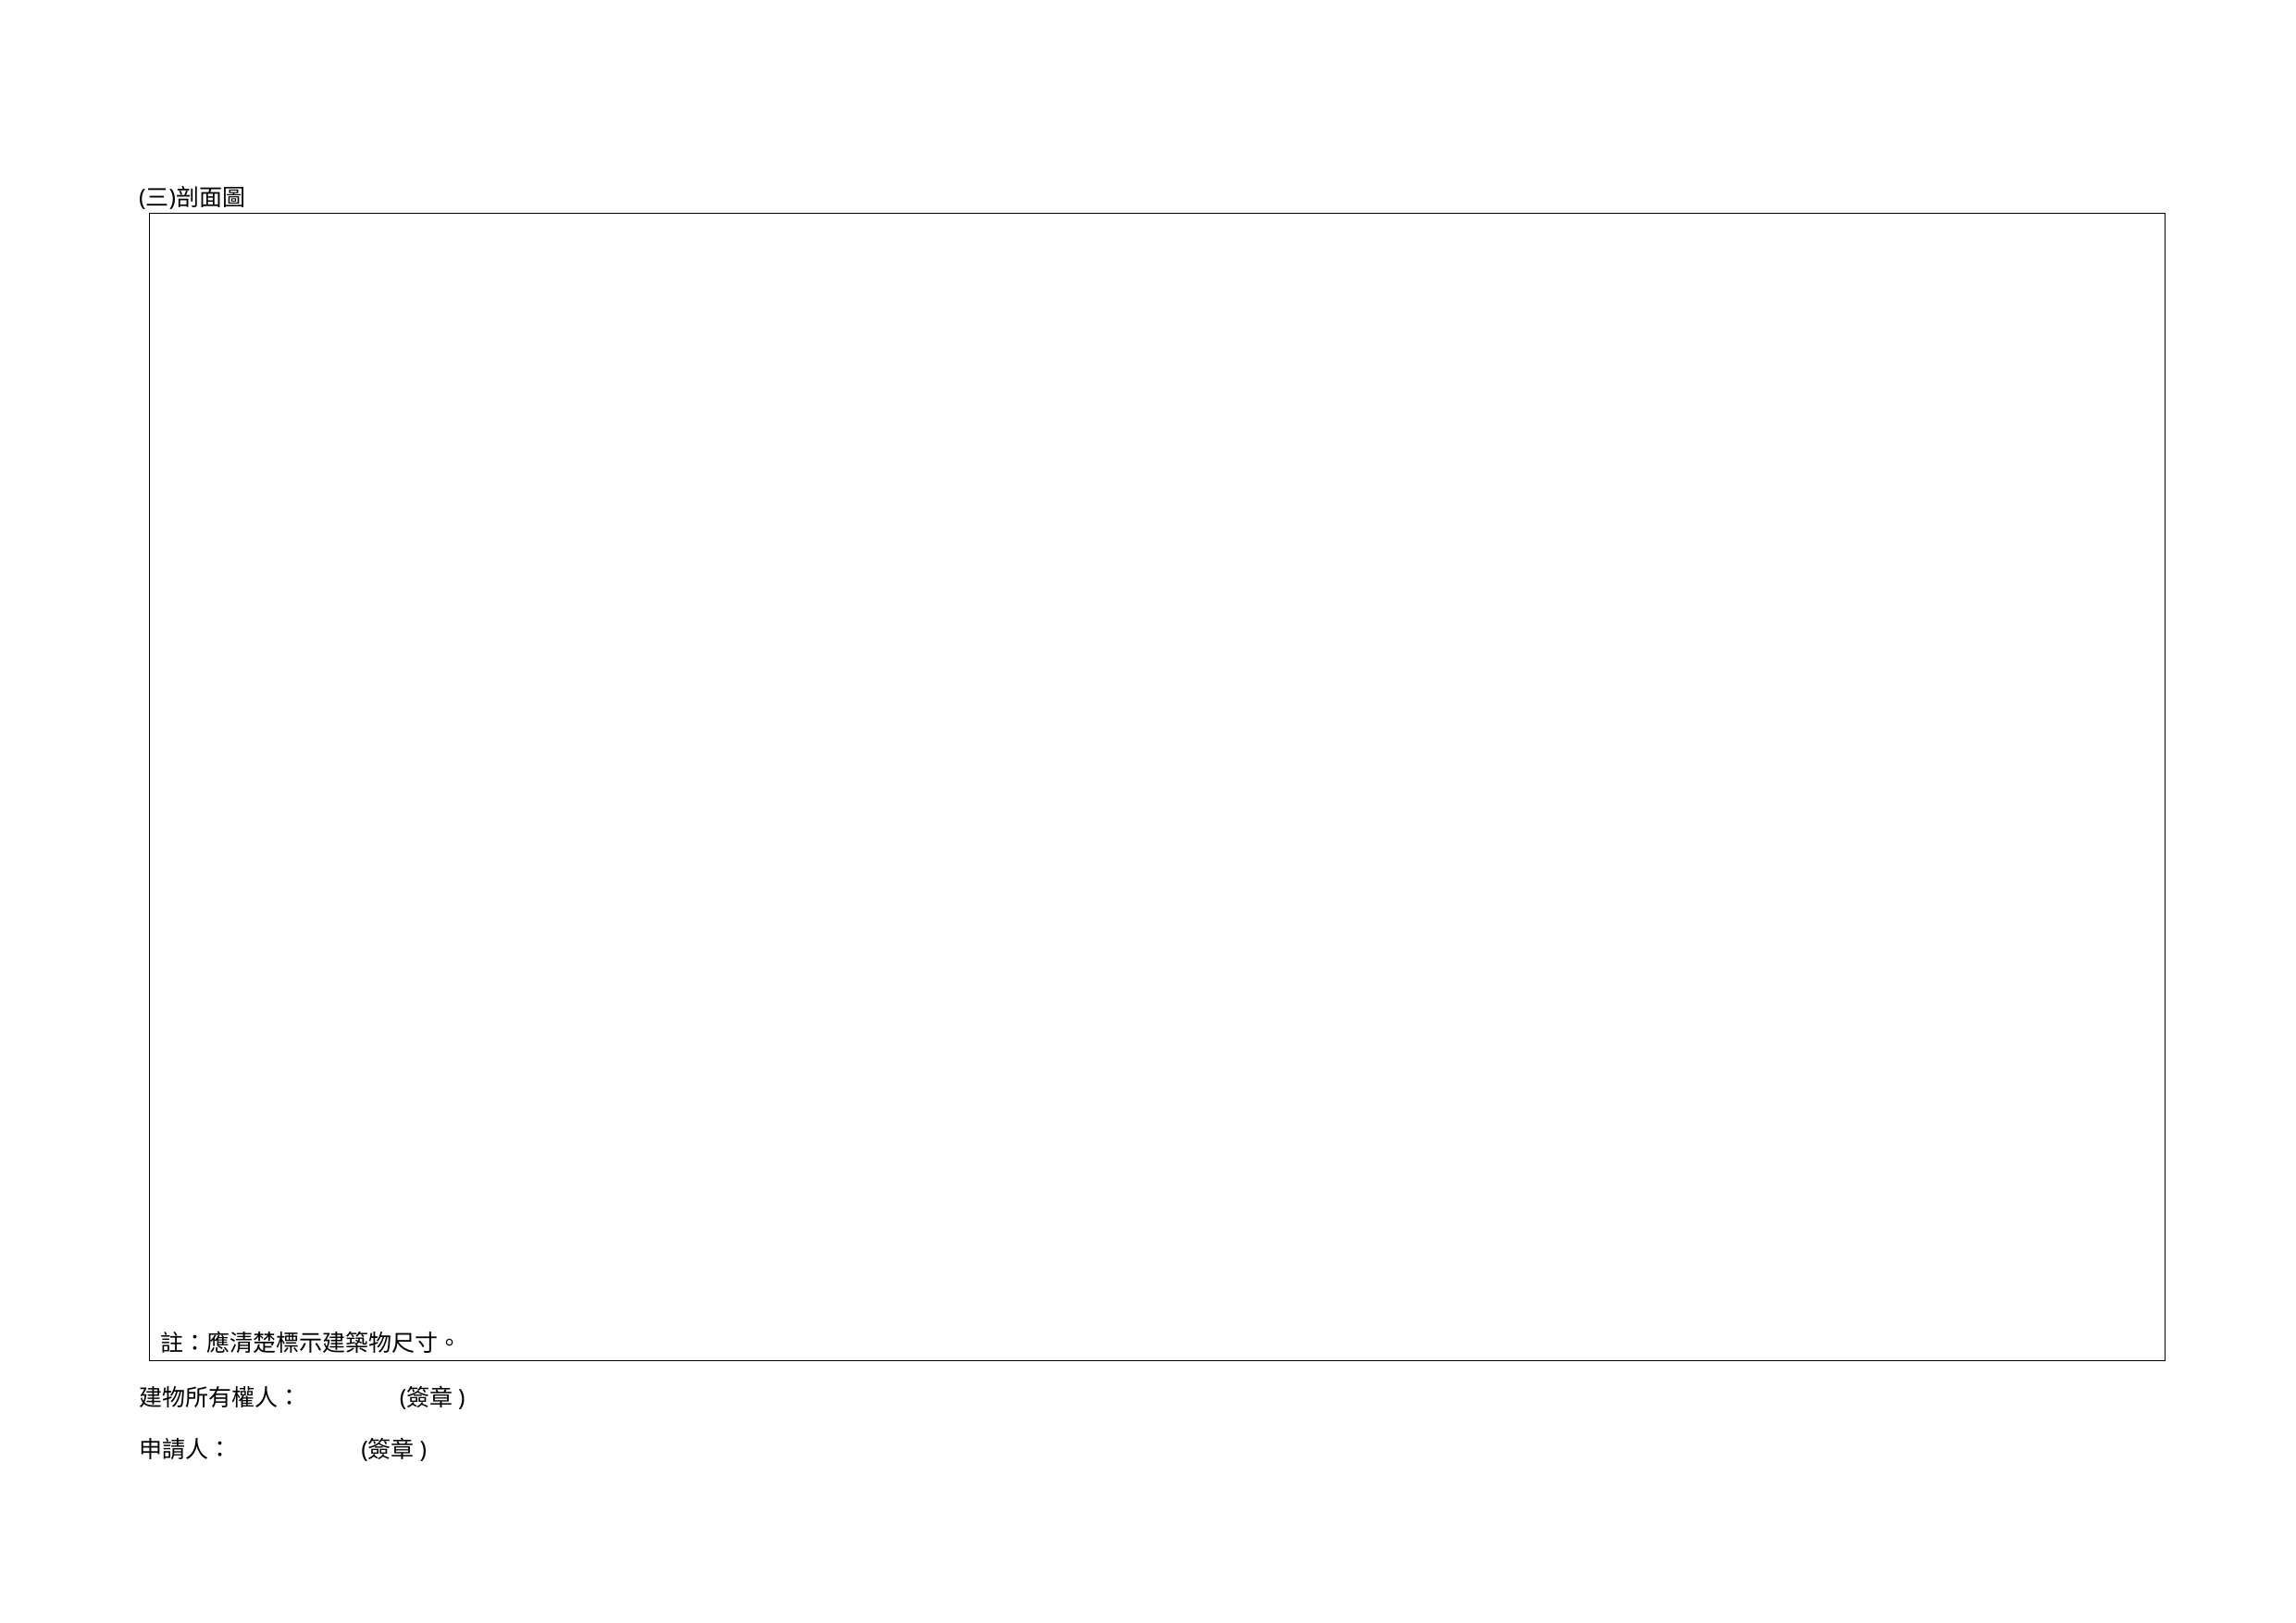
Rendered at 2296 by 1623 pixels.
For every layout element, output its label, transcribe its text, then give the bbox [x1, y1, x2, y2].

table_header 註：應清楚標示建築物尺寸。 [150, 214, 2165, 1360]
text (三)剖面圖 [139, 178, 2156, 213]
text 建物所有權人： (簽章 ) [139, 1379, 2156, 1413]
text 申請人： (簽章 ) [139, 1431, 2156, 1465]
